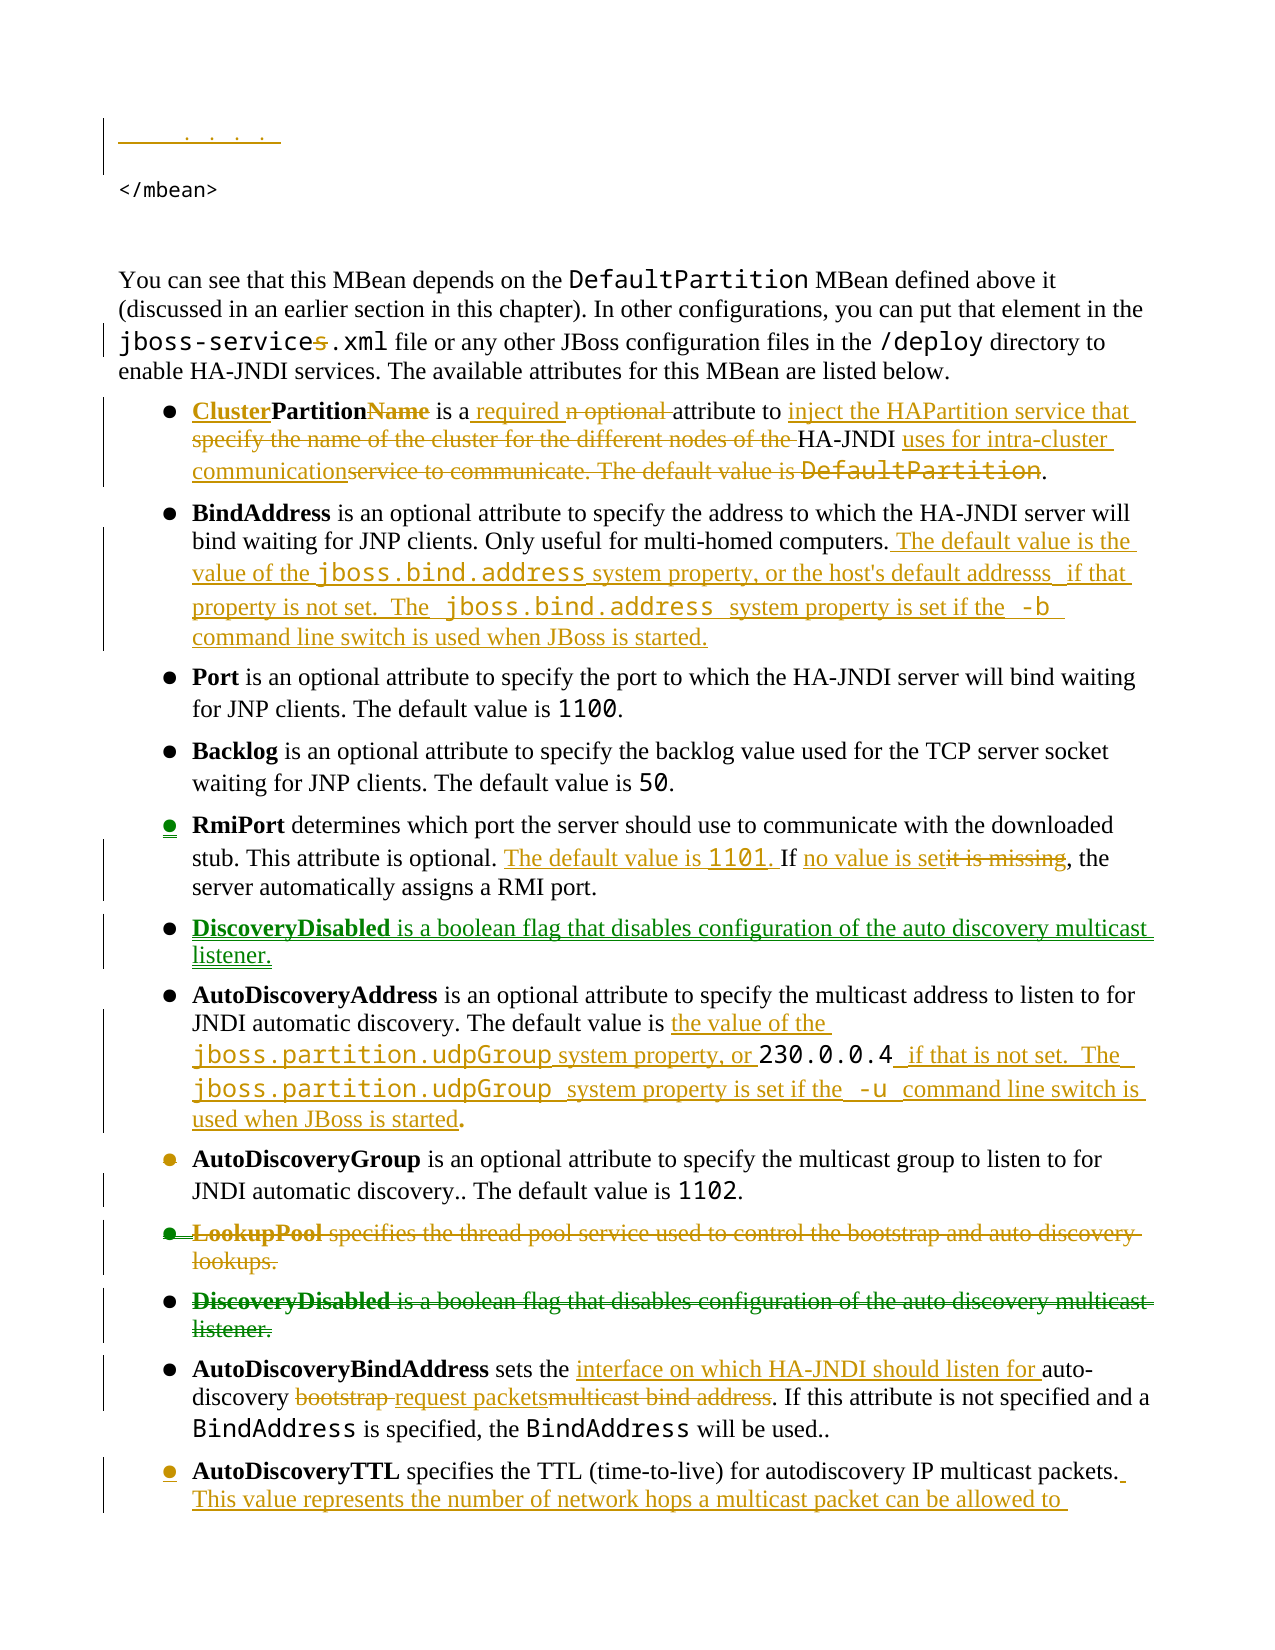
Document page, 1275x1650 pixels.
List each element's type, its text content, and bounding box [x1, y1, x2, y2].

list AutoDiscoveryGroup is an optional attribute to specify the multicast group to listen to for JNDI automatic discovery.. The default value is 1102. [162, 1145, 1157, 1207]
list AutoDiscoveryTTL specifies the TTL (time-to-live) for autodiscovery IP multicast packets. This value represents the number of network hops a multicast packet can be allowed to [162, 1457, 1157, 1513]
list Port is an optional attribute to specify the port to which the HA-JNDI server will bind waiting for JNP clients. The default value is 1100. [162, 663, 1157, 725]
text You can see that this MBean depends on the DefaultPartition MBean defined above it (discussed in an earlier section in this chapter). In other configurations, you can put that element in the jboss-service.xml file or any other JBoss configuration files in the /deploy directory to enable HA-JNDI services. The available attributes for this MBean are listed below. [118, 261, 1157, 385]
list RmiPort determines which port the server should use to communicate with the downloaded stub. This attribute is optional. The default value is 1101. If no value is set, the server automatically assigns a RMI port. [162, 812, 1157, 901]
list AutoDiscoveryBindAddress sets the interface on which HA-JNDI should listen for auto-discovery request packets. If this attribute is not specified and a BindAddress is specified, the BindAddress will be used.. [162, 1355, 1157, 1445]
list Backlog is an optional attribute to specify the backlog value used for the TCP server socket waiting for JNP clients. The default value is 50. [162, 737, 1157, 799]
list ClusterPartition is a required attribute to inject the HAPartition service that HA-JNDI uses for intra-cluster communication. [162, 397, 1157, 487]
text . . . . [118, 118, 1157, 147]
list DiscoveryDisabled is a boolean flag that disables configuration of the auto discovery multicast listener. [162, 914, 1157, 969]
list BindAddress is an optional attribute to specify the address to which the HA-JNDI server will bind waiting for JNP clients. Only useful for multi-homed computers. The default value is the value of the jboss.bind.address system property, or the host's default addresss if that property is not set. The jboss.bind.address system property is set if the -b command line switch is used when JBoss is started. [162, 499, 1157, 651]
text </mbean> [118, 175, 1157, 203]
list AutoDiscoveryAddress is an optional attribute to specify the multicast address to listen to for JNDI automatic discovery. The default value is the value of the jboss.partition.udpGroup system property, or 230.0.0.4 if that is not set. The jboss.partition.udpGroup system property is set if the -u command line switch is used when JBoss is started. [162, 982, 1157, 1133]
